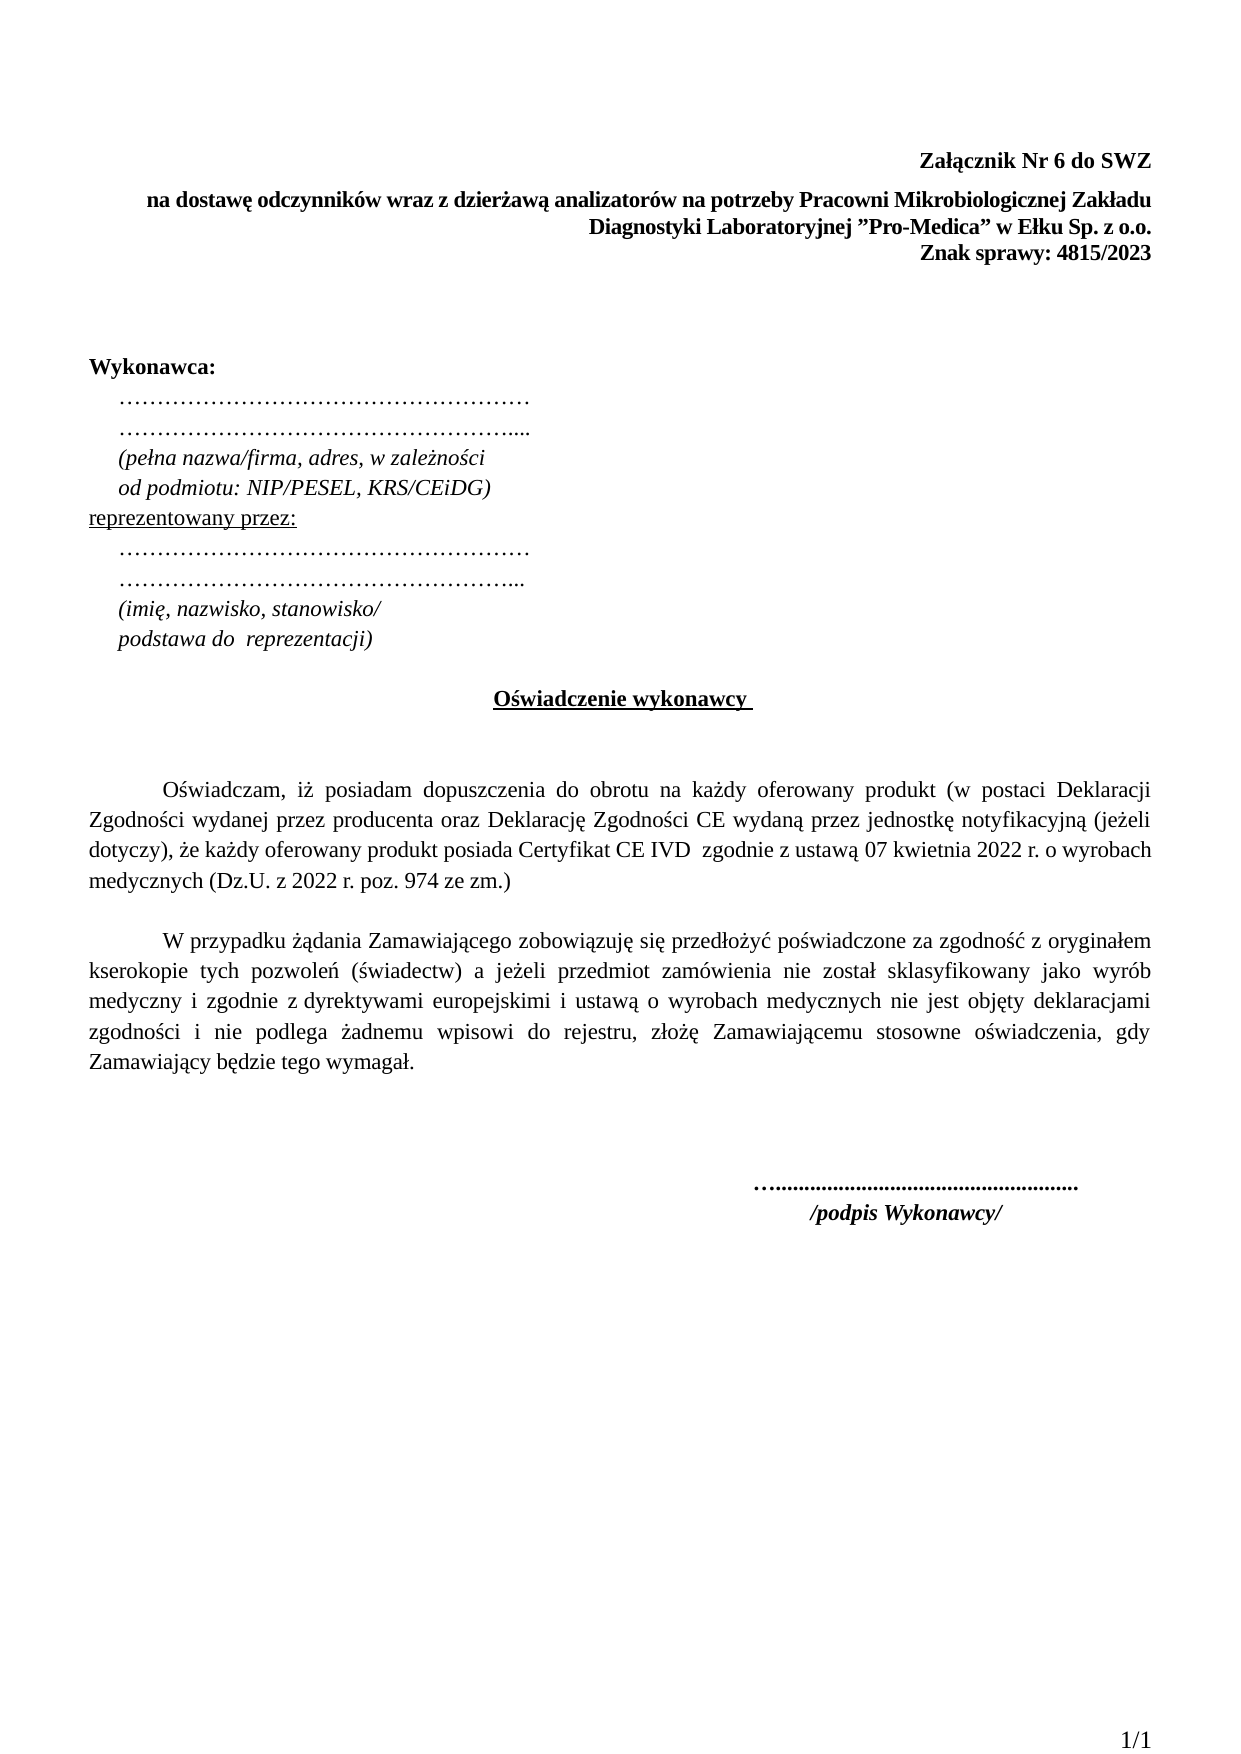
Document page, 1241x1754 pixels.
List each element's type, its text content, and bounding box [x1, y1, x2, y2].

text …..................................................... [162, 1169, 1149, 1195]
text reprezentowany przez: [88, 504, 1152, 531]
text Oświadczam, iż posiadam dopuszczenia do obrotu na każdy oferowany produkt (w postaci Deklaracji Zgodności wydanej przez producenta oraz Deklarację Zgodności CE wydaną przez jednostkę notyfikacyjną (jeżeli dotyczy), że każdy oferowany produkt posiada Certyfikat CE IVD zgodnie z ustawą 07 kwietnia 2022 r. o wyrobach medycznych (Dz.U. z 2022 r. poz. 974 ze zm.) [88, 776, 1152, 893]
text Oświadczenie wykonawcy [88, 686, 1152, 712]
text ……………………………………………………………………………………………... [118, 534, 531, 591]
text …………………………………………………………………………………………….... [118, 383, 531, 440]
text na dostawę odczynników wraz z dzierżawą analizatorów na potrzeby Pracowni Mikrobiologicznej Zakładu Diagnostyki Laboratoryjnej ”Pro-Medica” w Ełku Sp. z o.o. Znak sprawy: 4815/2023 [88, 186, 1152, 266]
text od podmiotu: NIP/PESEL, KRS/CEiDG) [118, 474, 532, 500]
text /podpis Wykonawcy/ [162, 1199, 1149, 1225]
text podstawa do reprezentacji) [118, 625, 532, 651]
text Wykonawca: [88, 353, 1152, 379]
text (pełna nazwa/firma, adres, w zależności [118, 444, 532, 470]
text W przypadku żądania Zamawiającego zobowiązuję się przedłożyć poświadczone za zgodność z oryginałem kserokopie tych pozwoleń (świadectw) a jeżeli przedmiot zamówienia nie został sklasyfikowany jako wyrób medyczny i zgodnie z dyrektywami europejskimi i ustawą o wyrobach medycznych nie jest objęty deklaracjami zgodności i nie podlega żadnemu wpisowi do rejestru, złożę Zamawiającemu stosowne oświadczenia, gdy Zamawiający będzie tego wymagał. [88, 927, 1152, 1074]
text (imię, nazwisko, stanowisko/ [118, 595, 532, 621]
text Załącznik Nr 6 do SWZ [88, 148, 1152, 174]
